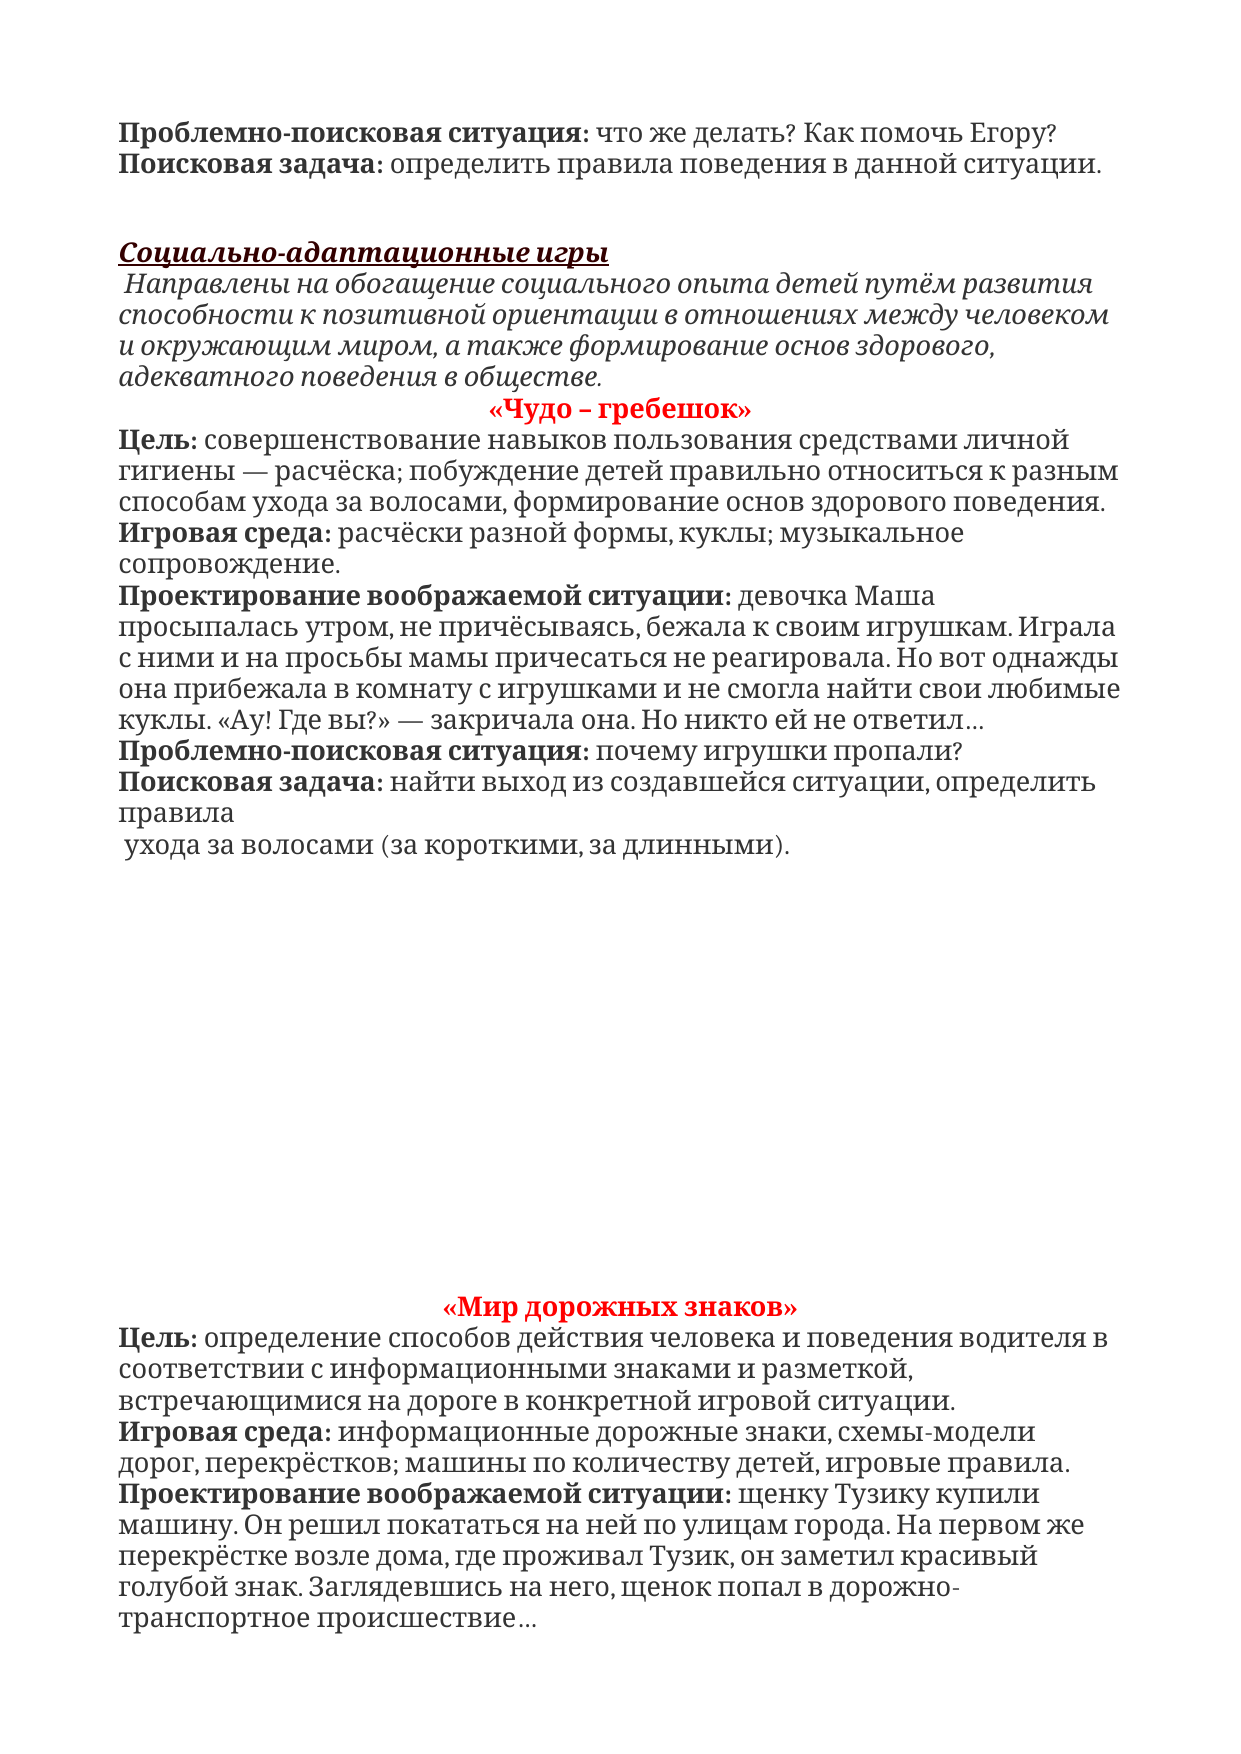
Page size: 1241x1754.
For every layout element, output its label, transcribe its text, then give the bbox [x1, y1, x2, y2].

text Цель: совершенствование навыков пользования средствами личной гигиены — расчёска; побуждение детей правильно относиться к разным способам ухода за волосами, формирование основ здорового поведения. [118, 425, 1122, 518]
text Поисковая задача: определить правила поведения в данной ситуации. [118, 149, 1122, 180]
text «Чудо – гребешок» [118, 394, 1122, 425]
text Проблемно-поисковая ситуация: почему игрушки пропали? [118, 736, 1122, 767]
text Поисковая задача: найти выход из создавшейся ситуации, определить правила [118, 767, 1122, 830]
text Цель: определение способов действия человека и поведения водителя в соответствии с информационными знаками и разметкой, встречающимися на дороге в конкретной игровой ситуации. [118, 1323, 1122, 1417]
text Проектирование воображаемой ситуации: девочка Маша просыпалась утром, не причёсываясь, бежала к своим игрушкам. Играла с ними и на просьбы мамы причесаться не реагировала. Но вот однажды она прибежала в комнату с игрушками и не смогла найти свои любимые куклы. «Ау! Где вы?» — закричала она. Но никто ей не ответил… [118, 581, 1122, 736]
text Игровая среда: информационные дорожные знаки, схемы-модели дорог, перекрёстков; машины по количеству детей, игровые правила. [118, 1417, 1122, 1479]
text Социально-адаптационные игры [118, 238, 1122, 269]
text Игровая среда: расчёски разной формы, куклы; музыкальное сопровождение. [118, 518, 1122, 581]
text «Мир дорожных знаков» [118, 1292, 1122, 1323]
text Направлены на обогащение социального опыта детей путём развития способности к позитивной ориентации в отношениях между человеком и окружающим миром, а также формирование основ здорового, адекватного поведения в обществе. [118, 269, 1122, 394]
text Проблемно-поисковая ситуация: что же делать? Как помочь Егору? [118, 118, 1122, 149]
text ухода за волосами (за короткими, за длинными). [118, 830, 1122, 861]
text Проектирование воображаемой ситуации: щенку Тузику купили машину. Он решил покататься на ней по улицам города. На первом же перекрёстке возле дома, где проживал Тузик, он заметил красивый голубой знак. Заглядевшись на него, щенок попал в дорожно-транспортное происшествие… [118, 1479, 1122, 1635]
